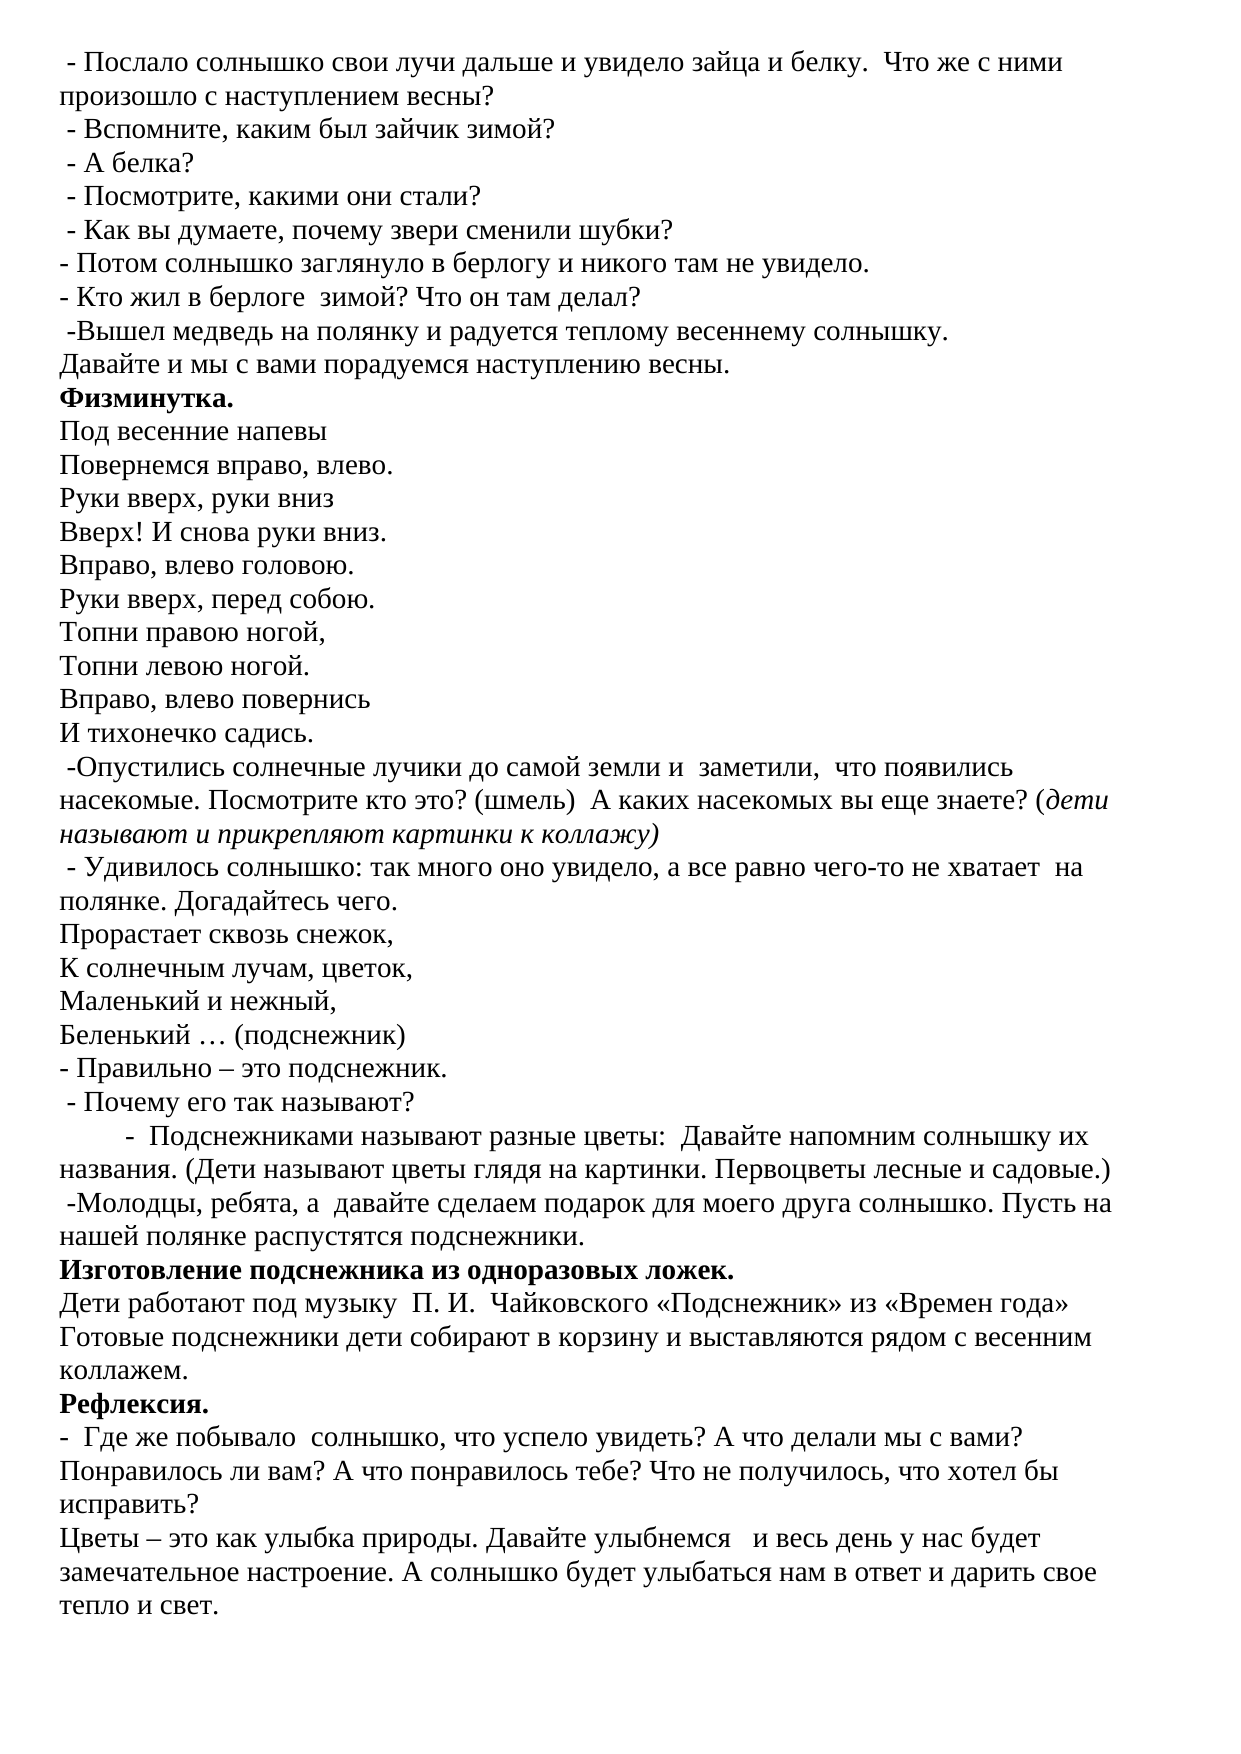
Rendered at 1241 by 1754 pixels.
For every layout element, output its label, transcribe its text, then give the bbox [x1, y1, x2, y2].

text - Посмотрите, какими они стали? [59, 178, 1152, 212]
text Топни левою ногой. [59, 648, 1152, 682]
text Изготовление подснежника из одноразовых ложек. [59, 1252, 1152, 1285]
text Топни правою ногой, [59, 614, 1152, 648]
text - Кто жил в берлоге зимой? Что он там делал? [59, 279, 1152, 313]
text - Правильно – это подснежник. [59, 1051, 1152, 1084]
text Рефлексия. [59, 1386, 1152, 1419]
text - Удивилось солнышко: так много оно увидело, а все равно чего-то не хватает на полянке. Догадайтесь чего. [59, 849, 1152, 916]
text Вправо, влево повернись [59, 682, 1152, 715]
text - Послало солнышко свои лучи дальше и увидело зайца и белку. Что же с ними произошло с наступлением весны? [59, 44, 1152, 111]
text Дети работают под музыку П. И. Чайковского «Подснежник» из «Времен года» [59, 1285, 1152, 1319]
text Руки вверх, перед собою. [59, 581, 1152, 614]
text Вверх! И снова руки вниз. [59, 514, 1152, 547]
text - Подснежниками называют разные цветы: Давайте напомним солнышку их названия. (Дети называют цветы глядя на картинки. Первоцветы лесные и садовые.) [59, 1118, 1152, 1185]
text Под весенние напевы [59, 413, 1152, 447]
text -Молодцы, ребята, а давайте сделаем подарок для моего друга солнышко. Пусть на нашей полянке распустятся подснежники. [59, 1185, 1152, 1252]
text Вправо, влево головою. [59, 547, 1152, 581]
text - Где же побывало солнышко, что успело увидеть? А что делали мы с вами? [59, 1419, 1152, 1453]
text Руки вверх, руки вниз [59, 480, 1152, 514]
text Давайте и мы с вами порадуемся наступлению весны. [59, 346, 1152, 380]
text Физминутка. [59, 380, 1152, 413]
text Повернемся вправо, влево. [59, 447, 1152, 480]
text Цветы – это как улыбка природы. Давайте улыбнемся и весь день у нас будет замечательное настроение. А солнышко будет улыбаться нам в ответ и дарить свое тепло и свет. [59, 1520, 1152, 1621]
text - Как вы думаете, почему звери сменили шубки? [59, 212, 1152, 246]
text Готовые подснежники дети собирают в корзину и выставляются рядом с весенним коллажем. [59, 1319, 1152, 1386]
text - Вспомните, каким был зайчик зимой? [59, 111, 1152, 145]
text Понравилось ли вам? А что понравилось тебе? Что не получилось, что хотел бы исправить? [59, 1453, 1152, 1520]
text - Почему его так называют? [59, 1084, 1152, 1118]
text И тихонечко садись. [59, 715, 1152, 749]
text - Потом солнышко заглянуло в берлогу и никого там не увидело. [59, 246, 1152, 279]
text -Опустились солнечные лучики до самой земли и заметили, что появились насекомые. Посмотрите кто это? (шмель) А каких насекомых вы еще знаете? (дети называют и прикрепляют картинки к коллажу) [59, 749, 1152, 849]
text - А белка? [59, 145, 1152, 178]
text -Вышел медведь на полянку и радуется теплому весеннему солнышку. [59, 313, 1152, 346]
text Прорастает сквозь снежок, К солнечным лучам, цветок, Маленький и нежный, Беленький … (подснежник) [59, 916, 1152, 1051]
